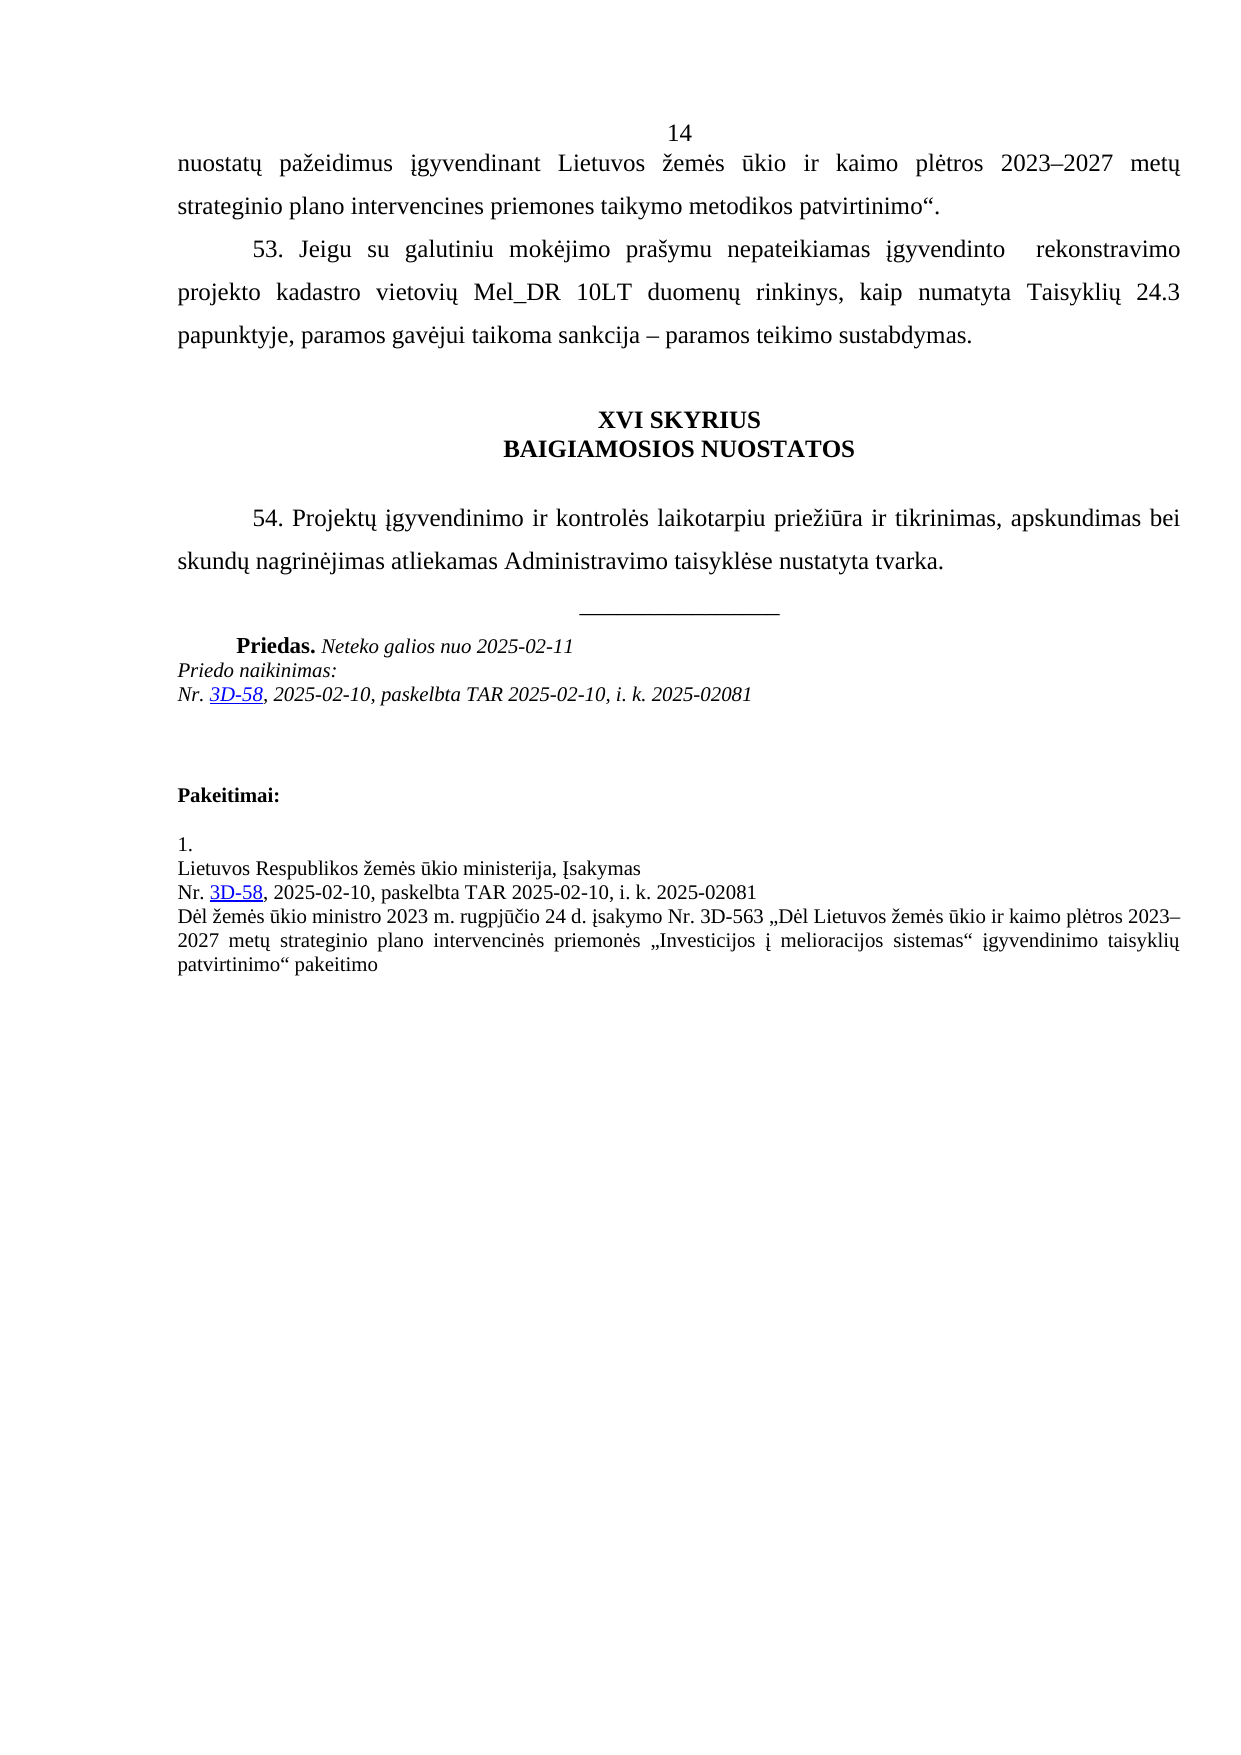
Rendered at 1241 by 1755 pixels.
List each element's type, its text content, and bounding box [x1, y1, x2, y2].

text Priedas. Neteko galios nuo 2025-02-11 [177, 632, 1181, 658]
text Priedo naikinimas: [177, 658, 1181, 682]
text ________________ [177, 589, 1181, 618]
text Nr. 3D-58, 2025-02-10, paskelbta TAR 2025-02-10, i. k. 2025-02081 [177, 879, 1181, 904]
text BAIGIAMOSIOS NUOSTATOS [177, 434, 1181, 462]
text 54. Projektų įgyvendinimo ir kontrolės laikotarpiu priežiūra ir tikrinimas, apskundimas bei skundų nagrinėjimas atliekamas Administravimo taisyklėse nustatyta tvarka. [177, 503, 1181, 574]
text Nr. 3D-58, 2025-02-10, paskelbta TAR 2025-02-10, i. k. 2025-02081 [177, 682, 1181, 706]
text 1. [177, 831, 1181, 856]
text Pakeitimai: [177, 783, 1181, 807]
text Lietuvos Respublikos žemės ūkio ministerija, Įsakymas [177, 856, 1181, 879]
text 53. Jeigu su galutiniu mokėjimo prašymu nepateikiamas įgyvendinto rekonstravimo projekto kadastro vietovių Mel_DR 10LT duomenų rinkinys, kaip numatyta Taisyklių 24.3 papunktyje, paramos gavėjui taikoma sankcija – paramos teikimo sustabdymas. [177, 234, 1181, 349]
text Dėl žemės ūkio ministro 2023 m. rugpjūčio 24 d. įsakymo Nr. 3D-563 „Dėl Lietuvos žemės ūkio ir kaimo plėtros 2023–2027 metų strateginio plano intervencinės priemonės „Investicijos į melioracijos sistemas“ įgyvendinimo taisyklių patvirtinimo“ pakeitimo [177, 904, 1181, 976]
text nuostatų pažeidimus įgyvendinant Lietuvos žemės ūkio ir kaimo plėtros 2023–2027 metų strateginio plano intervencines priemones taikymo metodikos patvirtinimo“. [177, 148, 1181, 219]
text XVI SKYRIUS [177, 405, 1181, 434]
